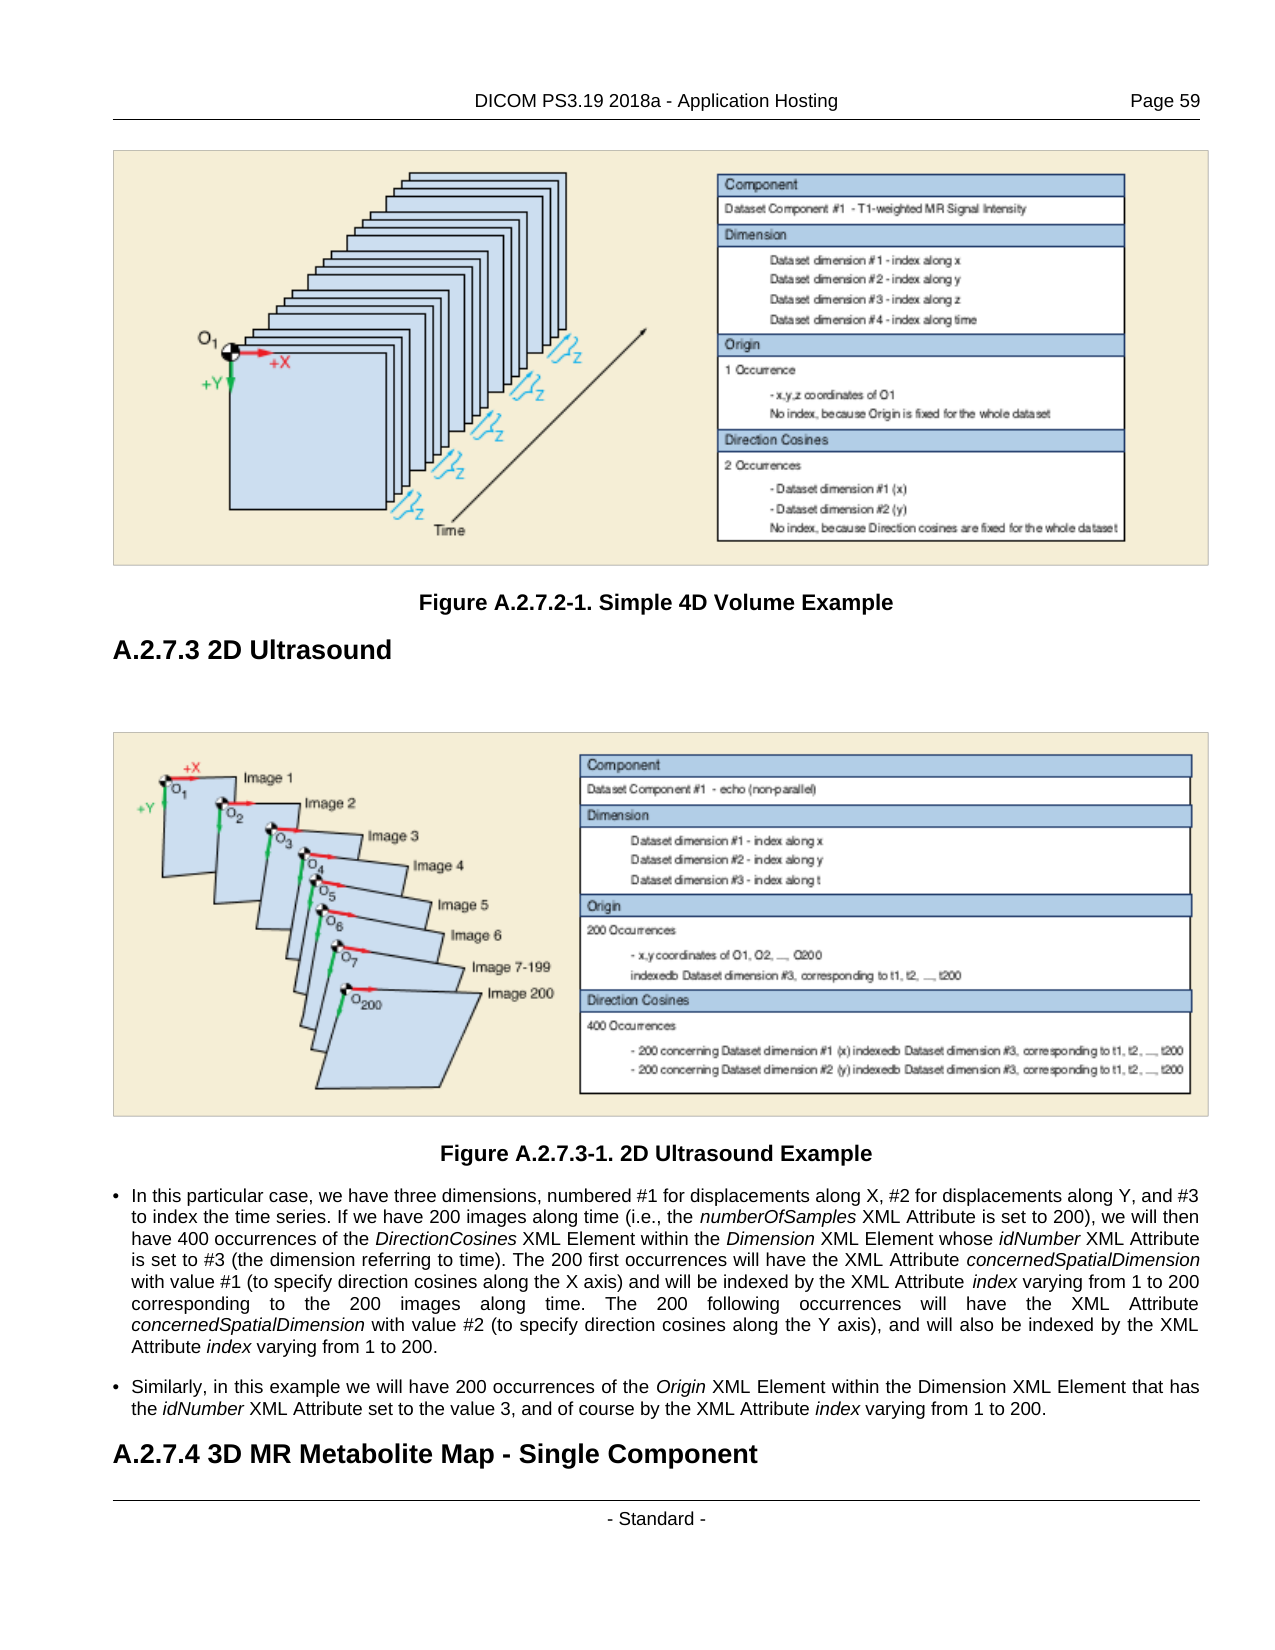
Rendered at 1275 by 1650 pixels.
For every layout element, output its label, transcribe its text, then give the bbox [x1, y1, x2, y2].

text Figure A.2.7.2-1. Simple 4D Volume Example [112, 589, 1200, 615]
picture [112, 731, 1210, 1118]
text Figure A.2.7.3-1. 2D Ultrasound Example [112, 1140, 1200, 1166]
text A.2.7.4 3D MR Metabolite Map - Single Component [112, 1438, 1200, 1469]
list In this particular case, we have three dimensions, numbered #1 for displacements along X, #2 for displacements along Y, and #3 to index the time series. If we have 200 images along time (i.e., the numberOfSamples XML Attribute is set to 200), we will then have 400 occurrences of the DirectionCosines XML Element within the Dimension XML Element whose idNumber XML Attribute is set to #3 (the dimension referring to time). The 200 first occurrences will have the XML Attribute concernedSpatialDimension with value #1 (to specify direction cosines along the X axis) and will be indexed by the XML Attribute index varying from 1 to 200 corresponding to the 200 images along time. The 200 following occurrences will have the XML Attribute concernedSpatialDimension with value #2 (to specify direction cosines along the Y axis), and will also be indexed by the XML Attribute index varying from 1 to 200. [112, 1184, 1200, 1357]
list Similarly, in this example we will have 200 occurrences of the Origin XML Element within the Dimension XML Element that has the idNumber XML Attribute set to the value 3, and of course by the XML Attribute index varying from 1 to 200. [112, 1376, 1200, 1419]
text A.2.7.3 2D Ultrasound [112, 634, 1200, 665]
picture [112, 150, 1210, 567]
